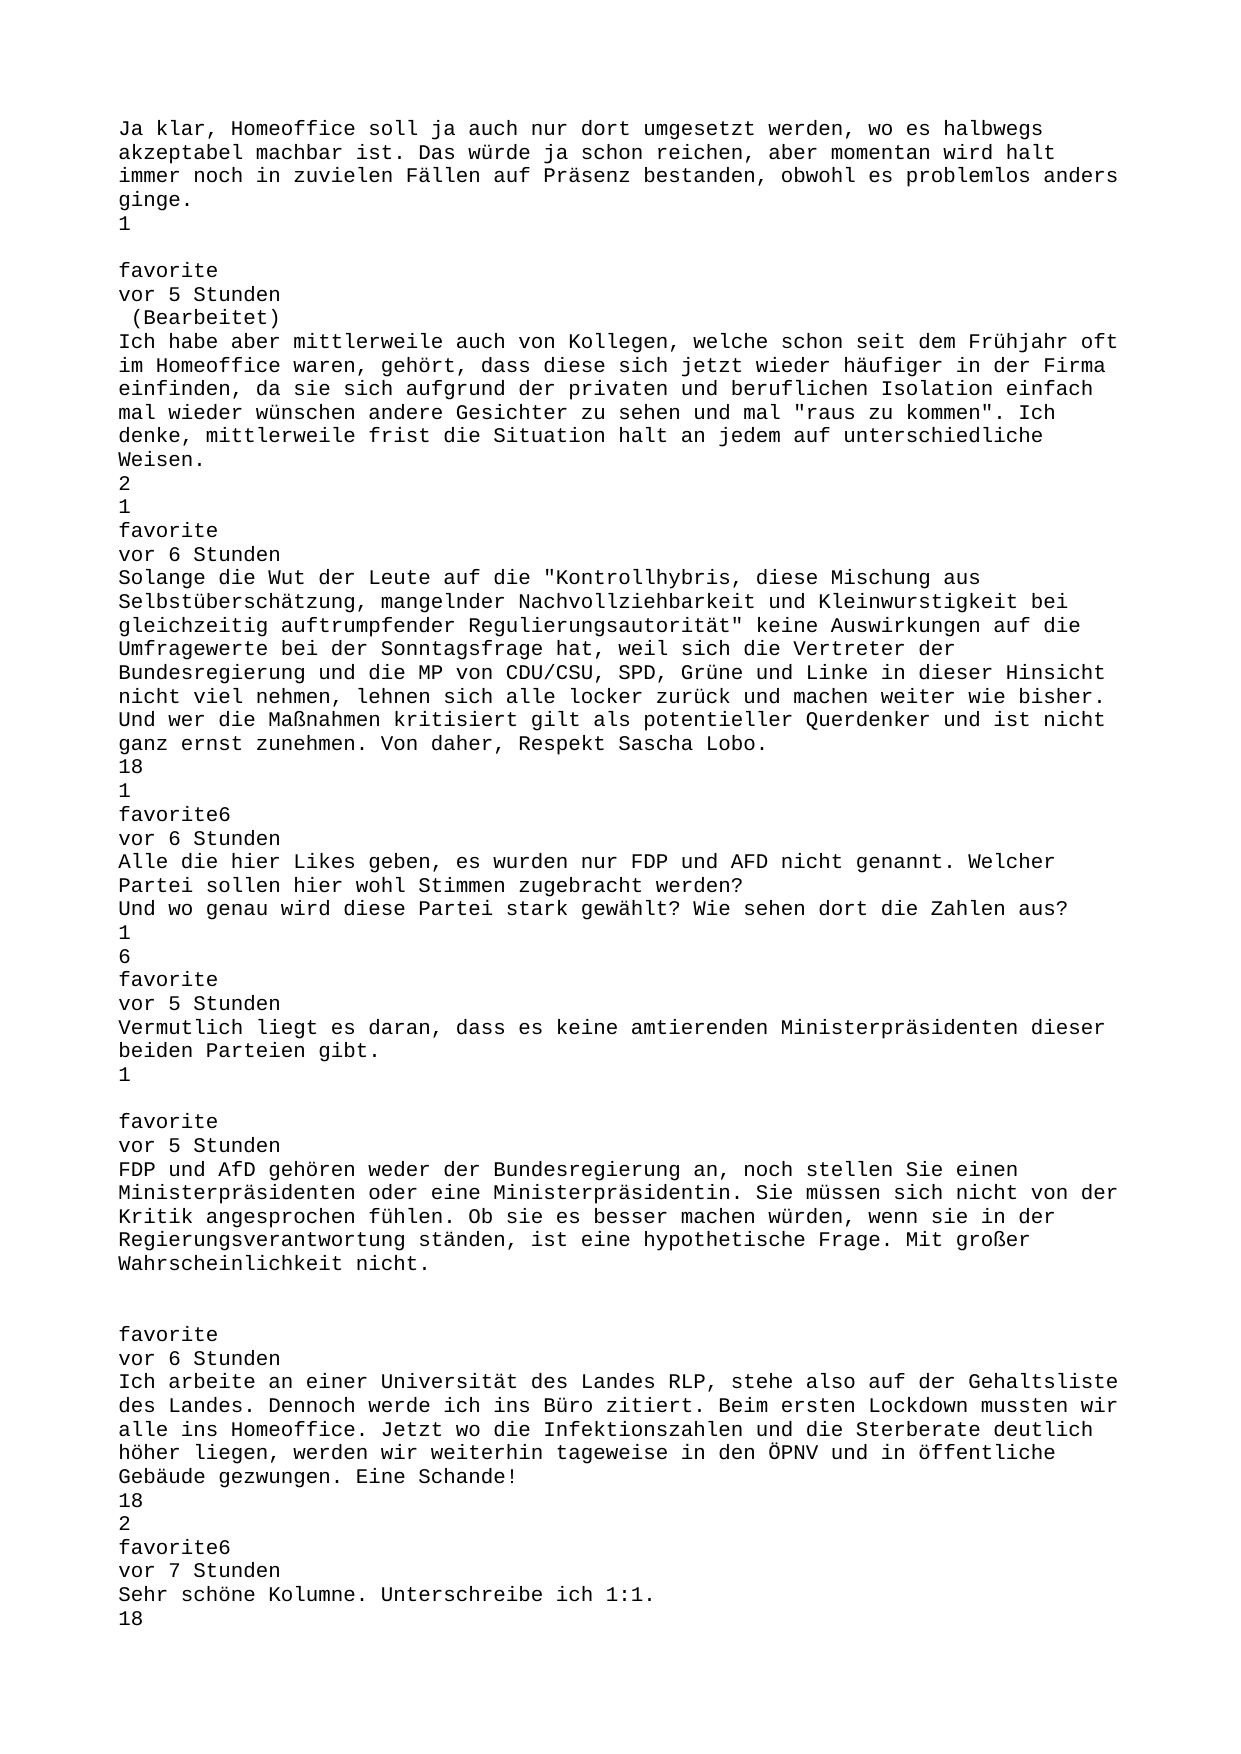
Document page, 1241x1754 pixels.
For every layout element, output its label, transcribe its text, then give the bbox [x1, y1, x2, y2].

text favorite6 [118, 804, 1122, 827]
text 1 [118, 496, 1122, 520]
text (Bearbeitet) [118, 307, 1122, 331]
text 1 [118, 213, 1122, 236]
text 6 [118, 946, 1122, 969]
text vor 6 Stunden [118, 544, 1122, 567]
text 1 [118, 922, 1122, 946]
text favorite [118, 1111, 1122, 1135]
text Ja klar, Homeoffice soll ja auch nur dort umgesetzt werden, wo es halbwegs akzeptabel machbar ist. Das würde ja schon reichen, aber momentan wird halt immer noch in zuvielen Fällen auf Präsenz bestanden, obwohl es problemlos anders ginge. [118, 118, 1122, 213]
text 2 [118, 473, 1122, 496]
text 18 [118, 757, 1122, 780]
text vor 6 Stunden [118, 827, 1122, 851]
text 2 [118, 1513, 1122, 1537]
text Solange die Wut der Leute auf die "Kontrollhybris, diese Mischung aus Selbstüberschätzung, mangelnder Nachvollziehbarkeit und Kleinwurstigkeit bei gleichzeitig auftrumpfender Regulierungsautorität" keine Auswirkungen auf die Umfragewerte bei der Sonntagsfrage hat, weil sich die Vertreter der Bundesregierung und die MP von CDU/CSU, SPD, Grüne und Linke in dieser Hinsicht nicht viel nehmen, lehnen sich alle locker zurück und machen weiter wie bisher. Und wer die Maßnahmen kritisiert gilt als potentieller Querdenker und ist nicht ganz ernst zunehmen. Von daher, Respekt Sascha Lobo. [118, 567, 1122, 757]
text Vermutlich liegt es daran, dass es keine amtierenden Ministerpräsidenten dieser beiden Parteien gibt. [118, 1017, 1122, 1064]
text 1 [118, 1064, 1122, 1088]
text vor 6 Stunden [118, 1348, 1122, 1371]
text vor 5 Stunden [118, 284, 1122, 307]
text favorite [118, 260, 1122, 284]
text Und wo genau wird diese Partei stark gewählt? Wie sehen dort die Zahlen aus? [118, 898, 1122, 922]
text Ich habe aber mittlerweile auch von Kollegen, welche schon seit dem Frühjahr oft im Homeoffice waren, gehört, dass diese sich jetzt wieder häufiger in der Firma einfinden, da sie sich aufgrund der privaten und beruflichen Isolation einfach mal wieder wünschen andere Gesichter zu sehen und mal "raus zu kommen". Ich denke, mittlerweile frist die Situation halt an jedem auf unterschiedliche Weisen. [118, 331, 1122, 473]
text vor 5 Stunden [118, 1135, 1122, 1158]
text Sehr schöne Kolumne. Unterschreibe ich 1:1. [118, 1584, 1122, 1608]
text Ich arbeite an einer Universität des Landes RLP, stehe also auf der Gehaltsliste des Landes. Dennoch werde ich ins Büro zitiert. Beim ersten Lockdown mussten wir alle ins Homeoffice. Jetzt wo die Infektionszahlen und die Sterberate deutlich höher liegen, werden wir weiterhin tageweise in den ÖPNV und in öffentliche Gebäude gezwungen. Eine Schande! [118, 1371, 1122, 1489]
text FDP und AfD gehören weder der Bundesregierung an, noch stellen Sie einen Ministerpräsidenten oder eine Ministerpräsidentin. Sie müssen sich nicht von der Kritik angesprochen fühlen. Ob sie es besser machen würden, wenn sie in der Regierungsverantwortung ständen, ist eine hypothetische Frage. Mit großer Wahrscheinlichkeit nicht. [118, 1158, 1122, 1277]
text vor 5 Stunden [118, 993, 1122, 1017]
text vor 7 Stunden [118, 1561, 1122, 1584]
text 18 [118, 1489, 1122, 1513]
text favorite6 [118, 1537, 1122, 1561]
text favorite [118, 1324, 1122, 1348]
text favorite [118, 969, 1122, 993]
text favorite [118, 520, 1122, 544]
text 1 [118, 780, 1122, 804]
text Alle die hier Likes geben, es wurden nur FDP und AFD nicht genannt. Welcher Partei sollen hier wohl Stimmen zugebracht werden? [118, 851, 1122, 898]
text 18 [118, 1608, 1122, 1631]
